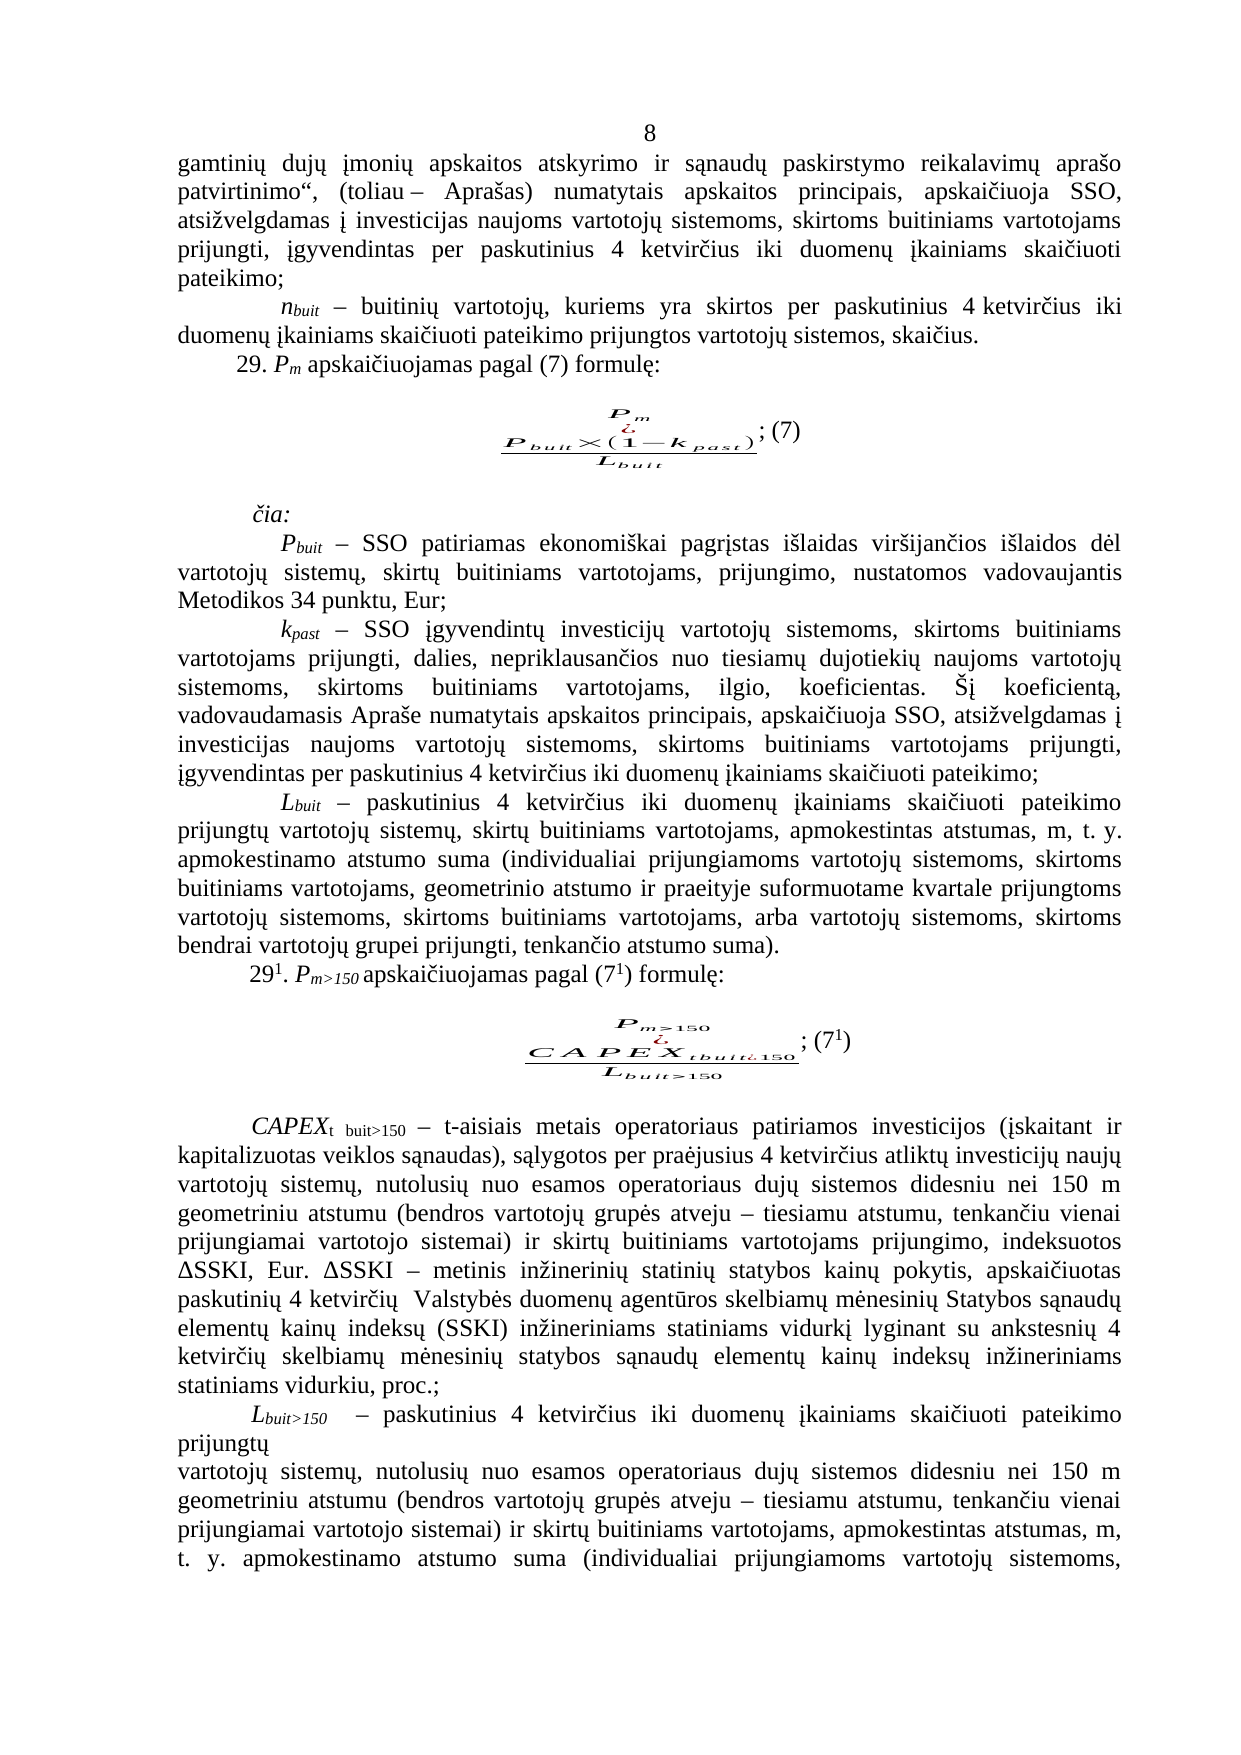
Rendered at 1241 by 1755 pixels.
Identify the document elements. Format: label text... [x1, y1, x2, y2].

text vartotojų sistemų, nutolusių nuo esamos operatoriaus dujų sistemos didesniu nei 150 m geometriniu atstumu (bendros vartotojų grupės atveju – tiesiamu atstumu, tenkančiu vienai prijungiamai vartotojo sistemai) ir skirtų buitiniams vartotojams, apmokestintas atstumas, m, t. y. apmokestinamo atstumo suma (individualiai prijungiamoms vartotojų sistemoms, [177, 1456, 1122, 1571]
text čia: [177, 499, 1122, 528]
text ; (71) [177, 1017, 1122, 1081]
text 29. Pm apskaičiuojamas pagal (7) formulę: [177, 349, 1122, 378]
text nbuit – buitinių vartotojų, kuriems yra skirtos per paskutinius 4 ketvirčius iki duomenų įkainiams skaičiuoti pateikimo prijungtos vartotojų sistemos, skaičius. [177, 291, 1122, 349]
text ; (7) [177, 406, 1122, 470]
text gamtinių dujų įmonių apskaitos atskyrimo ir sąnaudų paskirstymo reikalavimų aprašo patvirtinimo“, (toliau – Aprašas) numatytais apskaitos principais, apskaičiuoja SSO, atsižvelgdamas į investicijas naujoms vartotojų sistemoms, skirtoms buitiniams vartotojams prijungti, įgyvendintas per paskutinius 4 ketvirčius iki duomenų įkainiams skaičiuoti pateikimo; [177, 148, 1122, 291]
text Lbuit>150 – paskutinius 4 ketvirčius iki duomenų įkainiams skaičiuoti pateikimo prijungtų [177, 1399, 1122, 1456]
text Lbuit – paskutinius 4 ketvirčius iki duomenų įkainiams skaičiuoti pateikimo prijungtų vartotojų sistemų, skirtų buitiniams vartotojams, apmokestintas atstumas, m, t. y. apmokestinamo atstumo suma (individualiai prijungiamoms vartotojų sistemoms, skirtoms buitiniams vartotojams, geometrinio atstumo ir praeityje suformuotame kvartale prijungtoms vartotojų sistemoms, skirtoms buitiniams vartotojams, arba vartotojų sistemoms, skirtoms bendrai vartotojų grupei prijungti, tenkančio atstumo suma). [177, 787, 1122, 959]
text kpast – SSO įgyvendintų investicijų vartotojų sistemoms, skirtoms buitiniams vartotojams prijungti, dalies, nepriklausančios nuo tiesiamų dujotiekių naujoms vartotojų sistemoms, skirtoms buitiniams vartotojams, ilgio, koeficientas. Šį koeficientą, vadovaudamasis Apraše numatytais apskaitos principais, apskaičiuoja SSO, atsižvelgdamas į investicijas naujoms vartotojų sistemoms, skirtoms buitiniams vartotojams prijungti, įgyvendintas per paskutinius 4 ketvirčius iki duomenų įkainiams skaičiuoti pateikimo; [177, 614, 1122, 787]
text Pbuit – SSO patiriamas ekonomiškai pagrįstas išlaidas viršijančios išlaidos dėl vartotojų sistemų, skirtų buitiniams vartotojams, prijungimo, nustatomos vadovaujantis Metodikos 34 punktu, Eur; [177, 528, 1122, 614]
text 291. Pm>150 apskaičiuojamas pagal (71) formulę: [177, 959, 1122, 988]
text CAPEXt buit>150 – t-aisiais metais operatoriaus patiriamos investicijos (įskaitant ir kapitalizuotas veiklos sąnaudas), sąlygotos per praėjusius 4 ketvirčius atliktų investicijų naujų vartotojų sistemų, nutolusių nuo esamos operatoriaus dujų sistemos didesniu nei 150 m geometriniu atstumu (bendros vartotojų grupės atveju – tiesiamu atstumu, tenkančiu vienai prijungiamai vartotojo sistemai) ir skirtų buitiniams vartotojams prijungimo, indeksuotos ΔSSKI, Eur. ΔSSKI – metinis inžinerinių statinių statybos kainų pokytis, apskaičiuotas paskutinių 4 ketvirčių Valstybės duomenų agentūros skelbiamų mėnesinių Statybos sąnaudų elementų kainų indeksų (SSKI) inžineriniams statiniams vidurkį lyginant su ankstesnių 4 ketvirčių skelbiamų mėnesinių statybos sąnaudų elementų kainų indeksų inžineriniams statiniams vidurkiu, proc.; [177, 1111, 1122, 1399]
